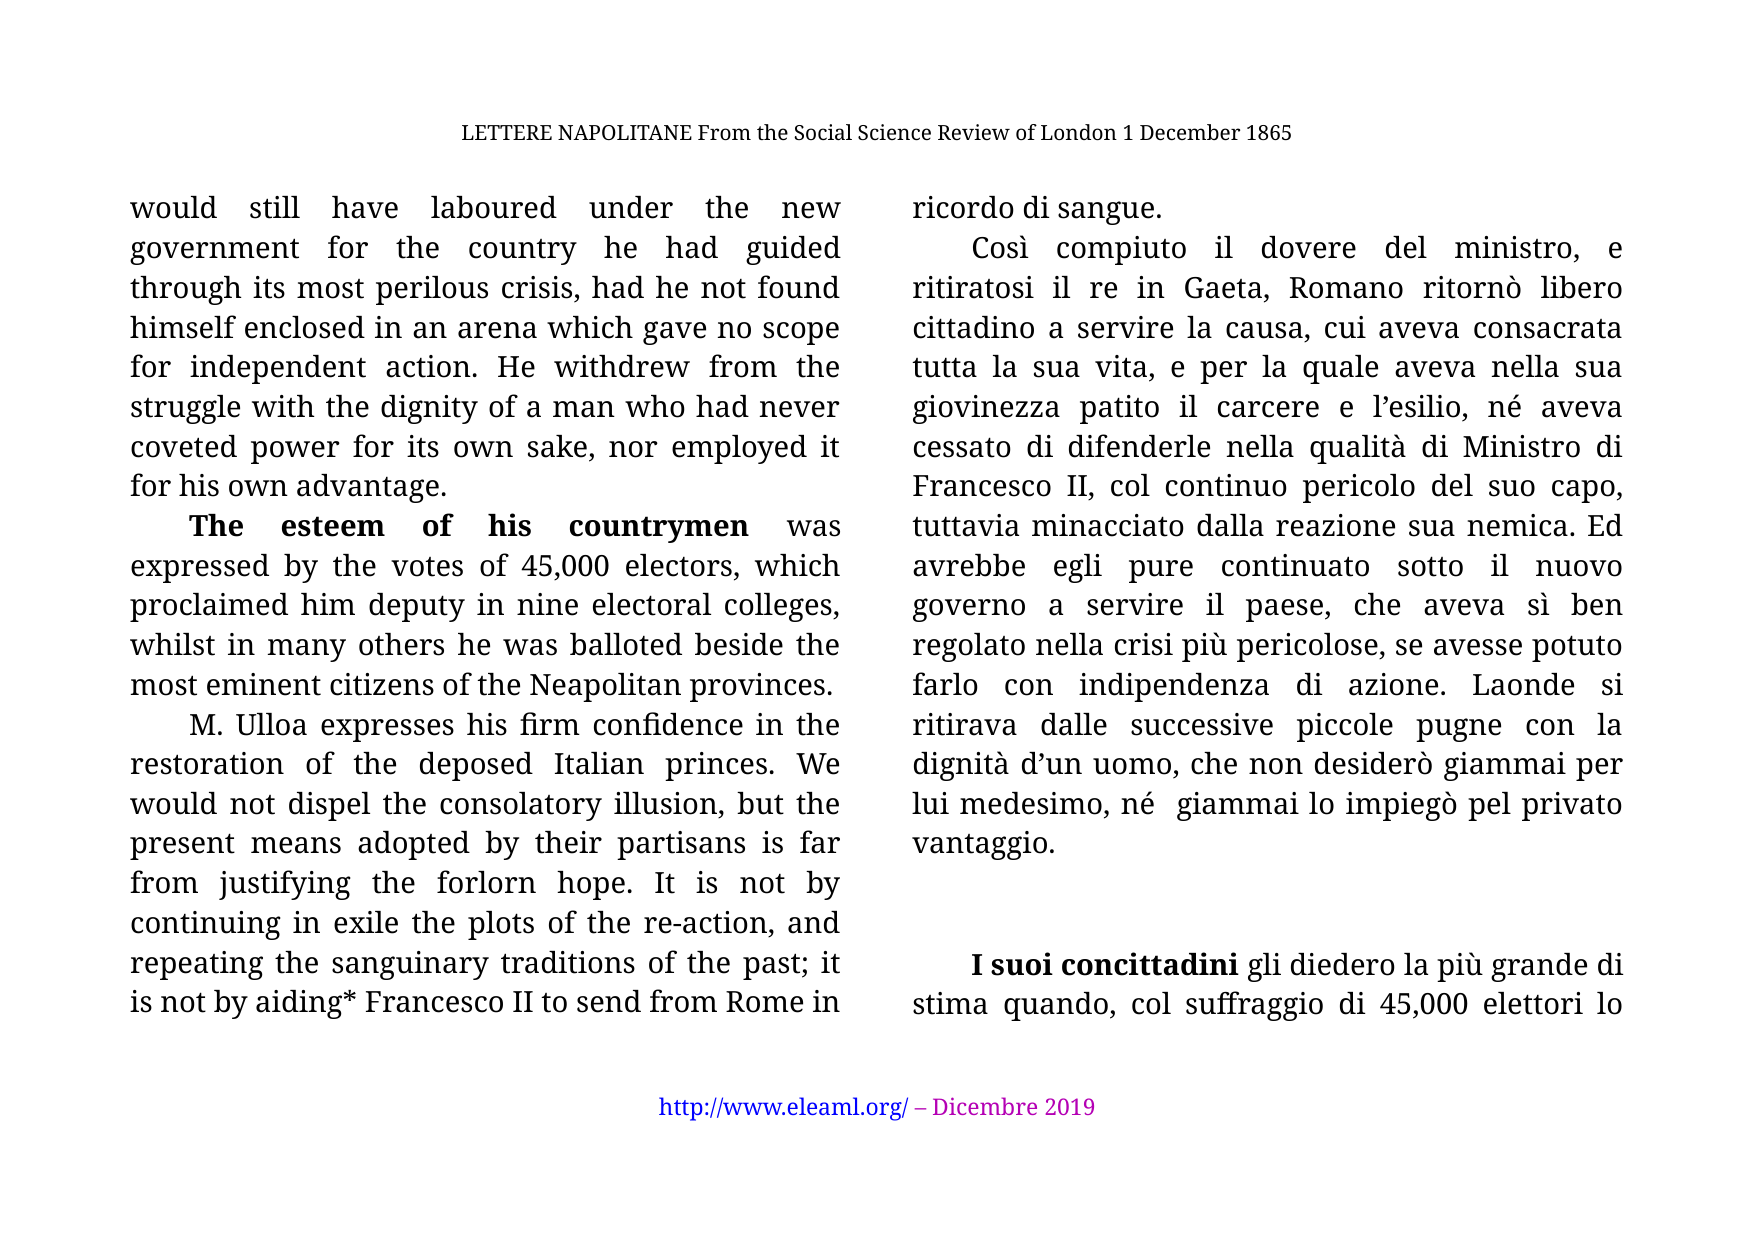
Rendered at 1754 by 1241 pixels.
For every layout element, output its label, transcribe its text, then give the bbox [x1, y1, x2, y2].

table_header would still have laboured under the new government for the country he had guided through its most perilous crisis, had he not found himself enclosed in an arena which gave no scope for independent action. He withdrew from the struggle with the dignity of a man who had never coveted power for its own sake, nor employed it for his own advantage. The esteem of his countrymen was expressed by the votes of 45,000 electors, which proclaimed him deputy in nine electoral colleges, whilst in many others he was balloted beside the most eminent citizens of the Neapolitan provinces. M. Ulloa expresses his firm confidence in the restoration of the deposed Italian princes. We would not dispel the consolatory illusion, but the present means adopted by their partisans is far from justifying the forlorn hope. It is not by continuing in exile the plots of the re-action, and repeating the sanguinary traditions of the past; it is not by aiding* Francesco II to send from Rome in [118, 176, 877, 1035]
table_header From the Social Science Review of London 1. December 1865 LETTERE NAPOLITANE Del marchese Pietro cavaliere Ulloa, Presidente del Consiglia de’ Ministri di 8. M. il Re delle due Sicilie. () È questo il titolo di una collezione di lettere, che il cavaliere Ulloa ha dirette a parecchi eminenti uomini politici di Europa, e colle quali denunzia al l’universale le presenti condizioni d’Italia. Egli deplora la sorte della dinastia, dei Borboni di Napoli; biasima il modo in cui si è costituito il Regno d’Italia; vitupera il governo di Vittorio Emanuele II; taccia di tradimento il ministero Spinelli che fu l’ultimo sotto Francesco II; loda il brigantaggio, come l’espressione del sentimento nazionale delle province meridionali verso il loro legittimo re; confida nel l’avvenire e nella ristorazione dei principi italiani spodestati. L’autore in questo suo lavoro prende le mosse dalla caduta di Gaeta, che è solo l’ultimo atto e la catastrofe del dramma borbonico. Noi faremo un rapido apprezzamento del l’opera del Presidente del Consiglio dei Ministri dell’ex-Re delle due Sicilie, incominciando dal ristabilire la cronologia degli avvenimenti secondo che la verità della storia richiede. Sul finire del secolo passato fiorivano nei domini! continentali del mezzogiorno d’Italia le lettere greche e latine, e quegli abitanti, educati da esse al culto delle libere istituzioni, comunque soggetti a governo monarchico assoluto, ricordavano con compiacenza ed erano gloriosi di aver avuti a loro avi i Greci, e per padri i Romani. Di ciò avvenne che le nobili inspirazioni ed i grandi principii della prima rivoluzione francese in nessuno degli Stati Italiani fossero stati così bene accolti, e caldeggiati, come nelle provincie napolitane. Crescevano a questo modo dall’un lato i sospetti e le paure, che rendevano tutti i giorni più feroce il potere, e dal l’altro progredivano le idee liberali a traverso di ogni maniera di pericoli. Trionfarono quest’ultime, e proclamassi la Repubblica Napolitana. Ma indi a poco soggiacque alla forza, ed anche ai più vili e bassi tradimenti. I patriotti già in possesso dei castelli della città, dai quali avrebbero bene potuto difendersi, capitolarono coi regi, e fu loro promessa solennemente la salvezza della vita. Però Ferdinando IV, che di poi nel 1815 prese il nome di Ferdinando I, forse, per nascondere l’infamia, di cui si covrì nel 1799, ruppe i patti convenuti, e giurati, mandò a morte gran numero di quei prodi ed egregi uomini, fece scorrere immensi torrenti di lagrime, e di sangue per tutte le terre napolitane. Nel 1806 riparava egli codardamente in Sicilia, ed i Francesi conquistavano i dominii continentali del mezzogiorno d’Italia. I conquistatori, col l’alteriggia della vittoria, e col prestigio della spada di Napoleone I imposero ai napolitani le loro istituzioni, le loro leggi, gli uomini loro, due re francesi. Non pertanto quel governo raggiunse il suo compilo, esercitò una immensa missione civilizzatrice sulle province napolitane, le condusse sopra tutto alla libertà mercè il Codice Napoleone: e comunque avesse avuto il grave torto di non aver voluto opportunamente dar loro una Costituzione, cadde pure desiderato, e compianto. In questo tempo il primo Ferdinando Torniva ancora singolar prova di sua ferocia. L’infelice Re Gioacchino Murat, uno degli anzidetti due re francesi, credendo potere riconquistare il regno, che gli avean tolto i trattali del 1815, sbarcò con pochi uomini nel Pizzo, in Calabria: fu fatto prigioniero, incompetentemente giudicato e fucilato. Se non più dovevasi in lui rispettare la qualità di re, certamente non si avrebbe potuto negargli quella di Maresciallo di Francia, e però da un Consiglio di Marescialli, non già da un ordinario Consiglio di Guerra avrebbesi dovuto giudicare. Si dice ancora, e generalmente si crede in Napoli, che lo stolto e barbaro Ferdinando I fece recidergli ii capo, e. portarlo a lui per accertarsi della identità della sua vittima: e che poscia conservò sempre nella sua stanza da letto quel teschio in un vaso di cristallo ripieno di spirito di vino. Tiberio, Nerone od altro mostro non saziò mai; la sua vista di sì atroce spettacolo! Sopravvennero le riscosse del 1820 e del 1848. Ferdinando I, il, suo figlio Francesco I, e Ferdinando II suo nipote, concessero due volte; le franchigie costituzionali due volte le spergiurarono, e due volte punirono con la morte, col carcere, e cogli esigi» coloro che avean credute leali e sincere quelle concessioni... E le decisioni, che in quei giudizii politici si pronunziarono da carnefici, che indossavano la toga di magistrali, furono con apposito lavoro lodate dal cavaliere Ulloa. Dal 1820 al 1860, il governo dei Borboni fu dispotico, diffidente, sanguinario, corrotto, e corruttore. In tutte le amministrazioni dello Stato, e sopratutto nell’armata di terra, e di mare, fu stabilito fra i capi un sistema di spionaggio: i superiori spionavano gl’inferiori, e viceversa. Agli stessi ordini religiosi fu imposto di spionare le coscienze de' cittadini, e denunziarli al potere. Questo si collegò specialmente co’ Gesuiti e, colla più empia ipocrisia, abusò della stessa religione per meglio opprimere lo Stato. Così il governo divenne un partito, una fazione di tristi reazionari, che dichiarò guerra ad ogni progresso sociale, alle probità, ed alle capacità dal paese.. Era questo lo stato delle cose quando moriva Ferdinando II, lasciando di sé esecrata memoria. Tutti speravano un migliore avvenire nel governo del suo figliuolo Francesco li. Però esso, col suo programma governativo, dichiarò sante le opere paterne, e se ineguale a seguirne l’esempio. Sognò quel giorno l’estrema rovina della dinastia. La promessa di uno Statuto, e la ripristinazione, ch’egli fece di poi, della Costituzione del ’1848, furono accolte dal popolo, meno con indifferenza, che con disprezzo. A traverso di un periodo così triste com’è quello che abbiamo solo accennato per sommi capi, si compì la rivoluzione morale delle provincie meridionali, passò dal pensiero bel fatto, e scoppiò nel l’eroica Palermo. S’incarnò poscia in Garibaldi, ricevé da esso l'indirizzo unitario Italia e Vittorio Emmanuele, ed in poche settimane rovesciò, quasi per incantesimo, l'antica dinastia di Carlo III. La dinastia borbonica non cadeva dunque per l’opera; di sette, di cospirazioni e di tradimenti, come asserisce I il cavaliere Ulloa; ma per le sue gravissime colpe, perpetrate nel corso di oltre sessant’anni. E però tutt’i suoi alleati, tutt’i suoi amici, tutta 1 armata di terra e di mare, tutte le popolazioni a lei soggette, l'abbandonavano, quasi fossero state un uomo solo. Sicché le provincie meridionali, aiutate dalle rimanenti parti d’Italia, e dall’incomparabile ardire di Garibaldi e dei suoi mille, compivano il loro risorgimento (). Non postiamo pertanto dissimulare, né scusare le colpo del governo italiano che il cavaliere Ulloa magnifica, c snatura a suo modo. Tutt’i gabinetti italiani che si sono succeduti, da quello del Conte di Cavour sinoggi, hanno umiliata, sgovernata, e non poco demoralizzata l’Italia, la mercé di un governo partito, e di un patriottismo di calcolo. Ma nonostante cotesti errori degli uomini, che deggiono in parte considerarsi ancora come le necessarie conseguenze di un profondo movimento rivoluzionario, l’Italia compirà i suoi alti destini. Gli uomini che non han saputo governarla, né rispettarsi, cadranno, senza speranza di più risorgere, sotto il peso dell’opinion pubblica, o passeranno col tempo. Ma le istituzioni, basate sulla libertà, e sulla giustizia, staranno incrollabili, ed eleveranno la nazione italiana a vera grandezza. I principii profondamente immorali, e demoralizzatori, in cui aveva suo fondamento il governo borbonico, non sono, né possono essere quelli del presente reggimento italiano. Basterebbe questa sola osservatone a dimostrare h radicata differenza tra i due governi. Il cavaliere Ulloa fa pure tre addebiti al governo d’Italia. Asserisce la flagrante violazione del principio del non intervento; dice che il brigantaggio, che tutt’i giorni combatte e vince la truppa Italiana, è, la manifestazione più sicura dell’avversione del Napolitano al governo piemontese;, ed afferma che il plebiscito, da cui esso procede, non è altro, che l’opera della violenza, e dell’intrigo. Il cavaliere Ulloa probabilmente ignora che nelle conferenze diplomatiche tra il governo borbonico, e l’Imperatore Napoleone di cui, il primo domandava la protezione, fu discusso e ritenuto, che il principio del non intervento non poteva applicarsi al. Piemonte, come quello che non era straniero in una questione italiana. Quanto al brigantaggio è ancora ben conosciuto che organizzato in Roma da Francesco II, benedetto da Pio IX, e favorito, 0 tollerato da Napoleone III, ha devastato, e tuttavia devasta le provincie napoletane, disseminandovi la desolazione, e la morte. Esso è dunque la dimostrazione di quanto avvi di più vile, ignominioso, e contrario alla ragion delle genti, non mica la manifestazione di uni sentimento spontaneo di un popolo, che rimpiange il suo re. Il plebiscito in fine fu la sincera e libera esternazione della volontà delle provincie meridionali, che costituite in istato di poter scegliere nella pienezza del loro diritto tra la dinastia de’ Borboni, di cui per oltre sessanta anni avevano patita, ogni maniera di soprusi e di arbitrji, e quella di Vittorio Emanuele, re costituzionale, prescelsero senza esitare quest’ultima. Il cavaliere. Ulloa accusa di tradimento il ministero Spinelli, e ne chiama soprattutto complice Liborio Romano, Ministro del l’Interno e della Polizia. Il Ministero Spinelli fu costituito ai 25 giugno 1860; e Romano non ne fece parte prima del giorno 14 del successivo luglio. Nell’una, e nell’altra epoca la Sicilia era irreparabilmente perduta. Tradirono dunque anche i precedenti Ministri, tutti fedelissimi; non meno a Francesco II, che a Ferdinando II? Scrive il cavaliere Ulloa che non crede che una maggiore energia avrebbe potuto arrestare la rivoluzione; e soggiunge che ove Ferdinando II si fosse trovato in mezzo a tale frangente, avrebbe potuto aggiornare, non evitare la crisi. Ora se la catastrofe era inevitabile, non può farsene addebito al l’asserita mancala energia, né al preteso tradimento del Ministero Spinelli. E chi furono i veri traditori della dinastia? Quanti sovrani ella aveva suoi amici, ed alleati in tutta Europa; quanti erano gli abitanti delle due Sicilie. Giova ascoltarlo dallo stesso cavaliere Ulloa, che in tale proposito scrive così: «Ma fa sopratutto sorpresa l'abbandono dell’Europa che lasciò la monarchia napolitana alla tempesta già sollevata, e presta a sommergerla, fino al momento in cui ella vide i rottami del trono strascinati dal torrente». Sono ancora sue parole quelle che seguono: «Era riserbato al regno di Napoli di offrire il maraviglioso spettacolo di una nazione, che tollera l’invasione, e l’insurrezione al momento stesso, in cui il suo re gli largiva una libertà, forse troppo larga ed estesa». E dopo coteste confessioni del signor-cavaliere, chi non vede eh’ egli medesimo era convinto che non eravi Ministero al mondo, che avesse potuto salvare una dinastia già sepolta sotto il peso delle proprie sue colpo, e definita da tutta l’Europa civile la negazione di Dio eretta in sistema? Non ostante cotesto triste stato di cose, in cui versava il potere, il Ministero Spinelli compì ogni suo debito verso la dinastia. Conservò l’ordine nel paese, insisté per la lega col Piemonte, e provvide alla difesa dello Stato, sì quando Garibaldi era in Sicilia, sì quando sbarcò sul continente, e sì quando accampava delle pianure di Salerno. Imperciocché assicurò i mezzi necessarii alla sussistenza dei quattro corpi di armata che stanziavano in Sicilia, in Calabria, in Salerno, ed in Napoli. Se poi la indecisione, e la diffidenza del Re, la rotta disciplina dell’armata, e l’opinione dei Generali che dicevano inutile ogni resistenza, neutralizzarono la consigliata difesa; se la lega col Piemonte mancò, sì perchè non si voleva da esso, come perché era avversato dalla rivoluzione, ohe ardeva intatta Italia, non si deve dar colpa al gabinetto Spinelli, e chiamarlo responsabile di fatti che gli sono del tutto stranieri. Il più grave-addebito che fecesi a Liborio Romano, fu quello di avere accettato il potere sotto Garibaldi, dopo essere stato: Ministro di Francesco II, e da esso il cav. Ulloa deduce la precedente intelligenza, tra i due primi ed il tradimento dell’altro. L’odio personale, che ha spinto il cavaliere Ulloa a far rivivere' a danno di Romano una calunnia, divulgata dai borbonici, ripetuta dai suoi nemici politici, e già le mille volte smentita, deriva dall’avere il secondo scoverte e rendute vane le cospirazioni reazionarie, che di continuo si ordivano nella reggia, sotto le inspirazioni dello stesso Ulloa. Altro motivo di cotesto odio personale è il seguente. Il cavaliere Ulloa ha cangiato tre volte la sua fede politica: è stato da prima fiero repubblicano, di poi ardente costituzionale, ed infine devoto al potere assoluto! Borboni accettarono i suoi servigi ed il nominarono Consigliere della Cassazione di Napoli, che era il più alto grado nella magistratura. Di ciò istruito Garibaldi, e conoscendo altresì che l’Ulloa aveva di sua volontà seguito Francesco II in Gaeta, con decreto del 17 settembre 1860, sottoscritto dal solo Dittatore, il destituì dall’officio di Consigliere in omaggio alla pubblica opinione. Di cotesta umiliazione l’.Ulloa ha cercato vendicarsi contro Romano, che fu uno dei membri-del gabinetto della Dittatura di Garibaldi, in Napoli. Noi non vogliamo che i nostri lettori si diano da pena di leggere questo nostro, lavoro, perchè facciano, giusto concetto del merito intrinseco delle lettere del cavaliere Ulloa; non perchè egli perori d’innanzi al l’Europa la causa d'un governo caduto, e che è stato di già giudicato, non perchè dobbiamo giustificare, od accusare gli individui, a cui egli fa allusione, ma soltanto perchè il periodo di cui esso ragiona è della più alta importanza storica. L’Italia non sarebbe stata, né la dinastia di Savoia sarebbe divenuta italiana, se Napoli. non si fosse annessa al Piemonte, compiendo in un momento di generale entusiasmo un atto, che è stato assai mal compreso sotto i ‘rispetti de’ sagrifizii che costava. I secoli avvenire ammireranno i meravigliosi avvenimenti dell’epoca presente. Due regni, che formano la metà più considerevole della Penisola, e che comprendono le ricche provincie del Sud, di cui la superiore bellezza tentava i Greci a lasciare, la terra de’ loro Dei, i guerrieri i loro campi, gli uomini di stato i loro consigli, e gl’imperatori a cercarvi la soddisfazione de’ sensi, che non offrivano gli altri climi; cotesti due regni volontariamente discesero dalla loro condizione di stati indipendenti, per divenire semplici provincie d’una nazione, ch’esisteva nell’ideale, innanzi che per la loro abnegazione l’idea divenisse una realità. Senza che alcun trattato fosse stato conchiuso od alcuna promessa fosse stata loro fatta, i popoli delle due Sicilie si univano ad uno Stato men grande, il quale tutto aveva à guadagnate, laddove i primi tutto avevano a perdere. Cotesto movimento mostra la più grande forza morale, l’abnegazione, il sagrifizio alla causa comune, funa fede vivissima nel l’avvenire. Ed innanzi alla sublimità dell’idea, stava pure la grandezza dell’esecuzione. Coloro che han saputo compierla, e che con la inspirazione di un momento han fatta opera che durerà secoli, sono le figure che la storia separerà dalle masse per collocarle in tale splendore, che col decorso degli anni diverrà sempre più luminoso e più chiaro. Fra coteste rimarchevoli figure scorgesi quella di Liborio Romano, che costituito in una posizione difficile, Grondato da mille pericoli, ed inceppato nella sua. azione dalla forza degli avvenimenti, somigliava a quel pilota, che sta saldò sul navilio, in cui l’acqua penetra a traverso di grandi fessure, e che con rara abilità, e con più raro coraggio il salva dal naufragio. L’immensa rivoluzione, che ha rinversato un’antica dinastia, e fatto passare due regni da uno ad un altro reggimento, si è compiuta, senza perturbazioni, senza che una sola goccia di sangue fosse stata versata, senza che avessero avuto a deplorarsi gli effetti di una sola delle numerose mene della reazione, che doveva essere il segnale del saccheggio, e della rapina. In quel momento di supremo periglio Liborio Romano fu colui, che il popolo denominò, e denominerà sempre il salvatore del suo paese. Romano fu imposto Ministro a Francesco II dalla rivoluzione, ossia si fece ricorso a lui quando, la dinastia era minacciata da gravi pericoli, sperando che poteva essere sostenuta dal credito di un uomo, di cui la popolarità era l’effetto di tutta una vita consacrata alla causa della libertà. Egli servì il Re come Ministro costituzionale dal 14 luglio al 6 settembre 1860, nel quale periodo diede due volte le sue dimissioni, che furono accettate, ma intanto rimase al potere, perchè non potè formarsi un nuovo gabinetto. Alle ore 6 ½ antimeridiane del giorno 7 settembre 1860, Garibaldi scrisse da Salerno un telegramma a nella sua precedente qualità di Ministro dell’Interno e della Polizia, col quale gli diceva, che si re Napoli, appena sarebbero arrivati in Salerno il Sindaco e il Comandante della Guardia Nazionale di Napoli. Intanto egli raccomandava la tutela dell’ordine e della tranquillità del paese. Poteva Romano in quei supremi istanti abbandonare agli eventi l’uno e l’altra, che per lo innanzi erano state in cima d’ogni suo pensiero? Poteva egli onorevolmente non obbedire ai voleri del Dittatore? No, al certo. Giunti in Salerno il principe d’Alessandria Sindaco di Napoli, ed il Generale de Sauget Comandante in capo della Guardia Nazionale, e discusso con Garibaldi sul modo della sua entrata in Napoli, il secondo domandò ai due primi chi era l’uomo più popolare bel paese, ed eglino risposero essere Liborio Romano. All’arrivo di Garibaldi in Napoli, Romano compera suo dovere, gli andò incontro alla stazione della via ferrata per rendergli conto delle condizioni del paese confidato alla sua tutela—Indi lo accompagnò alla Cattedrale, ov’egli recessi a ringraziare Iddio del compiuto successo della stia intrapresa. Nell’uscire dal Vescovato, Garibaldi invitò Romano a sedere a canto a lui nella sua carrozza, e lungo la via che conduceva alla dimora destinata al Generale gli applausi divennero più fragorosi di prima ripetendosi unitamente i nomi di Garibaldi, e di Romano. Fu allora che il Dittatore rivolto a lui gli disse: «lo la felicito della popolarità di cui gode, bisogna continuare a servire il paese». Romano rimase perplesso, e nulla rispose a tale proposizione. Onde giunti al palazzo di Angri, destinato a ricevere il Dittatore, quivi egli rinnovò ancora a Romano le premure perchè accettasse il potere. Romano rimase tuttavia dubbioso ed indeciso tra la sua personalità, che gli vietava di essere Ministro di Garibaldi dopo esserlo stato di Francesco II ed il debito di buon cittadino, che gli comandava di continuare a servire paese. In questo molti amici politici del Romano, istruiti della sua esitazione a rimanere in officio, si recarono immantinenti da lui, e gli osservarono che conoscendo e meglio di altri le condizioni del paese, non xxxxxxxx a prestar l’opera sua al Dittatore, perchè potesse governarlo. Che la generosa, e nobile anima di Garibaldi fioxxxxxxxxx essere di leggieri abusata d’un partito xxxxxxxx una amante di libertà e che spinta ad esso ad imprese troppo rischiose, potevano esserne tratti a compiuta rovina i destini d’Italia (). Che infine la storia straniera e patria forniva degli esempii di Ministri, che avevano servita successivamente due dinastie, senza che perciò la loro riputazione ne rimanesse adombrata. Per queste ragioni, e non essendo facile resistere all’ascendente di Garibaldi su tutti gli uomini che amano la patria, Romano, con assoluta abnegazione di ogni sua personalità, consentì a rimanere in officio. Però nol ritenne a lungo, puniche confirmato nella sua carica di Ministro dell’Interno e della Polizia con decreto del 7 settembre 1860, dopo tre soli giorni, cioè ai 10 del mese stesso diede unitamente ai suoi colleghi le sue prime dimissioni, colle quali dichiarò francamente che gli straripamenti della Segreteria della Dittatura, spingevano il paese all’anarchia. Tali dimissioni, non accettate dal Dittatore, furono una seconda volta ripetete ai 22 settembre, e più alla distesa esposte le cose precedentemente ragionate. E da ultimo con una Relazione del 22 del mese stesso, il ministero, ritenendosi già dimissionario, faceva al Dittatore il quadro più luttuoso del modo con cui la sua Segreteria governava le provincie napoletane, mentre era egli occupato della guerra sul Volturno. Cotesti tre documenti, che furono pubblicati da parecchi giornali di quel tempo, fra quali dal Nazionale del 4 ottobre, mostrano luminosamente la rettitudine delle vedute del Romano, e la sua leale condotta nel corso dei quattordici giorni in cui rimase al potere sotto la Dittatura. Le calunnie in tale proposito inventate a fin di denigrarlo, procedono pare dalla confusione delle idee xxxxx un paese poco abituato a comprendere la differenza tra il Ministro di un governo costituzionale ed il Ministro di un Re assoluto. Il secondo è del tulio sommesso ai voleri del sue signore, laddove il primo dee rispondere di tutti i suoi alti verso il paese, né diviene incapace a servirlo, ove il sovrano fosse deposto por contravvenzione allo Statuto, o condannato per tradimento Per aver diversamente compreso tale dovere Lord Stafford perdè il capo sul palco. () Romano allorché non di sua volontà, ma dalle condizioni del paese fu imposto Ministro a Francesco II assunse un compito assai difficile e complicato. Doveva reprimere le tendenze anticostituzionali della casa regnante, ed infrenare la rivoluzione nei limiti legali. Esistevano in Napoli in quei tempo due Comitati, l'uno col nome di Comitato di azione, e l’altro con quello di Comitato dell’ordine. Militava il primo sotto le inspirazioni di Garibaldi, ed il secondo sotto quelle del Conte di Cavour. Romano, rispettando il diritto di associazione, e la libertà individuale, stette saldo tre essi: vietò recisamente che l’uno avesse inviato armi e munizioni a Garibaldi in Sicilia, e che l’altro avesse con le sue mene turbato l’ordine e la tranquillità, del paese. Romano, non poteva ancora tradire la dinastia senza il concorso e la cooperazione de’ suoi colleghi; che avevano servito il Re per molti anni. E di qual tradimento può mai ragionarsi, se al tempo in cui Romano fu nominato Ministro la Sicilia era definitivamente perduta, e la dinastia fatta cadavere? Rimaneva solo a salvare l’ordine, e la tranquillità del paese; e Napoli, ricorda con riconoscenza di essere stata per Romano salvata dal saccheggio dei lazzaroni, e dalla guerra civile. Il cavaliere Ulloa alleato della reazione, e delle cospirazioni; che si ordivano nella regia, cerca negarne l’esistenza, e discredita il nome di Romano, che di continuo intese a scovrire ed a reprimere quelle funeste macchinazioni. «Romano», dice egli, «spaventando continuamente il Consiglio, ed il pubblico co’ fantasmi della reazione prendeva sempre misure contro ogni movimento realista, e non vedeva il tenebroso lavorio della rivoluzione. Nella notte teneva abboccamenti co’ Comitati, con Alessandro Dumas; emissario della rivoluzione, con l’Ammiraglio Persano, con tutti i reduci emigrati, e sopra tutto, coi militari.» La rivoluzione, progrediva in quei giorni palesemente, non già nelle tenebre, né potevasi arrestare. Romano trovavasi in mezzo a due contrarie correnti, che in senso diverso minacciavano immergere il paese nell’anarchia, e nel sangue. Cosa gli rimaneva a fare? Destreggiare abilmente, il torrente rivoluzionario, e render vane le cospirazioni borboniche contro. il regime costituzionale, ohe la casa regnante aveva l’obbligo di rispettare. A traverso di cotanto disastrosa situazione non era facile aprirsi un cammino sicuro; ed a raggiungere questo scopo Romano adoperò tutt’i mezzi ch’erano in suo potere. Nelle sale del Ministero, ed in sua casa egli trattava alla scoverta con gli uomini di tutt’i partiti, e di tutte le gradazioni politiche, ma non cospirava con alcuno. I Ministri suoi colleghi affermano ancora, che quando egli credeva utile abboccarsi con le persone più sospette, ne consultava preventivamente il re, e di poi non solo riferiva a lui, ma benanche al Consiglio de’ ministri quel che aveva raccolto da tali conversazioni, circa lo spirito pubblico, perchè l’uno e gli altri meglio avessero provveduto a quanto esigeva la, situazione. A formar giusto concetto delle cospirazioni che tendevano a distruggere la Costituzione, che il re doveva mantenere, gioverà riferire due, o tre fatti narrati dallo stesso marchese Ulloa, riducendoli alla loro verità storica. Scrive egli: «Un francese esaltatissimo il signor de Sauclières pubblicò per le stampe un consiglio al re, con cui lo esortava di prendere le più energiche misure contro la rivoluzione. Il ministro di polizia Liborio Romano s’impadronì di questo fatto privo di importanza, per esagerarlo a suo talento, ed accrescere l’allarme del paese.» Tal fatto privo d'importanza, come asserisce il cavaliere Ulloa, era tale che ove non fosse stato vigorosamente. represso da Romano avrebbe condotto il paese alla guerra civile. Nel 15 luglio, giorno che seguiva quello, in cui Romano fu nominato Ministro dell’Interno, e della polizia, ai vide la Guardia Reale alla stessa ora scorazzare nei diversi quartieri della città, sopra tutto per Toledo, ed in parecchi villaggi intorno a Napoli, manomettendo i pacifici cittadini e mortalmente ferendoli. Cotesta reazione partiva dal clubo, che teoevasi nel reale appartamento: del Conte di Trapani, e di cui faceva n parte principale la camerilla, il cavaliere Ulloa, ed il generale Cutrofiano. Romano, cui era nota l’origine del male, non mancò di rivelarla al re, e di domandate che i colpevoli si punissero. Tale dimanda rimase in vero senza effetto, ma in avvenire la reazione militare non più fecesi a turbare il paese. Continuava nondimeno nel l’inferno della reggia il lavorio degl’inimici della Costituzione, e del trono. La Cospirazione del Conte di Aquila fu di tanta gravità contro il paese, ed i diritti del re, che il Consiglio dei Ministri unanimemente deliberò che immantinenti conveniva allontanate da Napoli quel principe; e cotesta deliberazione, approvata dal re, fu eseguita nel giorni 14 agosto 1860, secondo che leggesi nel giornale costituzionale di quella data. Il de Sauclières non diede mica un semplice consiglio al re, pubblicandolo per le stampe, come asserisce il cavaliere Ulloa: fu invece l’agente d’una larghissima cospirazione parimenti ordita nel clubo del Conto di Trapani. Egli, il de Sauclières mise a stampa, fece affiggere alle mura della città, e distribuì in gran copia, sopra tutto alla truppa, un cartello incendiario col titolo di Appello di salvezza pubblica, coi quale invitava il popolo alla rivolta per sostenere la causa del Re tradito da’ ministri, e quella della religione, che si voleva distruggere, di unita alla monarchia. Di tale cartello incendiario si trovarono nella stamperia Ferrante, posta nel largo di S. Anna di Palazzo ottomila esemplari, ed altri due mila se ne rinvennero nella casa di abitazione del de Sauclières (Albergo di Pietro lennes Largo S. Teresa a Chiaia n, .6). Nell’abitazione anzidetta si ritrovarono parimenti un opuscolo intitolato Naples et Ics journeaua révolutionaires, diretti ai consoli napolitani dimoranti all’estero, ed una lettera del 29 agosto 1860 all’indirizzo di un frate di Roma non per anco speditagli. Cotesta lettera rivelava che il de Sauclières era adoperato dal Conte di Trapani a scrivere la corrispondenza di taluni giornali di Francia, e vi si leggevano fra le altre queste parole: Io penso che il re perverrà a sormontare gli ostacoli che in tutti i giorni gli si parano innanzi per perderlo. Ma questo non sarà senza effusione di sangue. La sua truppa è fedele, ed animatissima contro i garibaldini. Essa vuol farne una spaventevole S. Barthelemy. Se Iddio ne seconda, vi saranno molle vittime; e ciò potrà essere fra pochi altri giorni». Questi ed altri fatti risultano dal processo a carico del de Sauclières, che avrebbe potuto essere fecondo xxxxxxxinti rivelazioni, ove fosse stato seguito dal corrispondente giudizio; ma Garibaldi concesse amplissima, di cui il cospiratore francese dichiarò di voler approfittare, e ritornò impunito al suo paese (). Ulloa rimprovera ancora al Ministero Spinelli e abbandonato il re nel maggiore suo bisogno. Ed è il signor cavaliere, che è tipo di fedeltà, a di affezione verso il suo sovrano, non accettò di comporre un nuovo ministero, il 24 agosto quando aveva a sua disposizione tutte le forze della dinastia, che al certo, erano xxxx volte superiori alle forre, materiali di Garibaldi? Perxxx le condizioni: del paese all’interno ed all’esterno erano tali che rendevano impossibile la difesa, e poiché contavano i realisti che Garibaldi, mancando di cavalleria e artiglieria, sarebbe stato seppellito in un torrente di fuoco sotto Gaeta, e che il re ritornerebbe in Napoli preceduto dai patiboli e dal terrore. Romano in un documento passato oramai nel dominio della storia, sottoscritto da lui solo, e sotto la sua responsabilità espose al re il vero stato delle cose in Napoli (). Gli ricordò le severe verità che i re ascoltano soltanto troppo tardi, g|i mostrò: che un, lungo sistema di sgoverno aveva dai suoi fondamenti minata la dinastia, e con nobili e forti parole lo scongiurò a non lasciar di essa un ultimo ricordo di sangue. Così compiuto il dovere del ministro, e ritiratosi il re in Gaeta, Romano ritornò libero cittadino a servire la causa, cui aveva consacrata tutta la sua vita, e per la quale aveva nella sua giovinezza patito il carcere e l’esilio, né aveva cessato di difenderle nella qualità di Ministro di Francesco II, col continuo pericolo del suo capo, tuttavia minacciato dalla reazione sua nemica. Ed avrebbe egli pure continuato sotto il nuovo governo a servire il paese, che aveva sì ben regolato nella crisi più pericolose, se avesse potuto farlo con indipendenza di azione. Laonde si ritirava dalle successive piccole pugne con la dignità d’un uomo, che non desiderò giammai per lui medesimo, né giammai lo impiegò pel privato vantaggio. I suoi concittadini gli diedero la più grande di stima quando, col suffraggio di 45,000 elettori lo proclamarono deputato in nove collegi, ed in altri venne in ballottaggio co’ cittadini più eminenti provincie napolitane (). Finalmente il cavaliere Ulloa confida nella restaurazione dei principi Italiani spodestati; e noi non vorremmo distruggere cotesta consolante illusione, se i mezzi che i reazionaria adoperano, valessero a giustificare tale speranza. Continuando a cospirare nell’esilio, e ripete le sanguinarie tradizioni del passato, non può Francesco II raggiungere il suo scopo. Le; orde brigantesche che ora egli spedisce nel Napoletano, come ve le spediva nel 1799, e nel 1806 Ferdinando IV suo bisavo, non valgono a riconquistare un regno perduto col delitto, e con la codardia (). Né col calunniare i nomi più onorevoli, ed onorati del paese, il Presidente del Consiglio dell’ex-re raccomanda bene la sua causa alle simpatie dell’Italia e dell'Europa. [877, 176, 1636, 1035]
